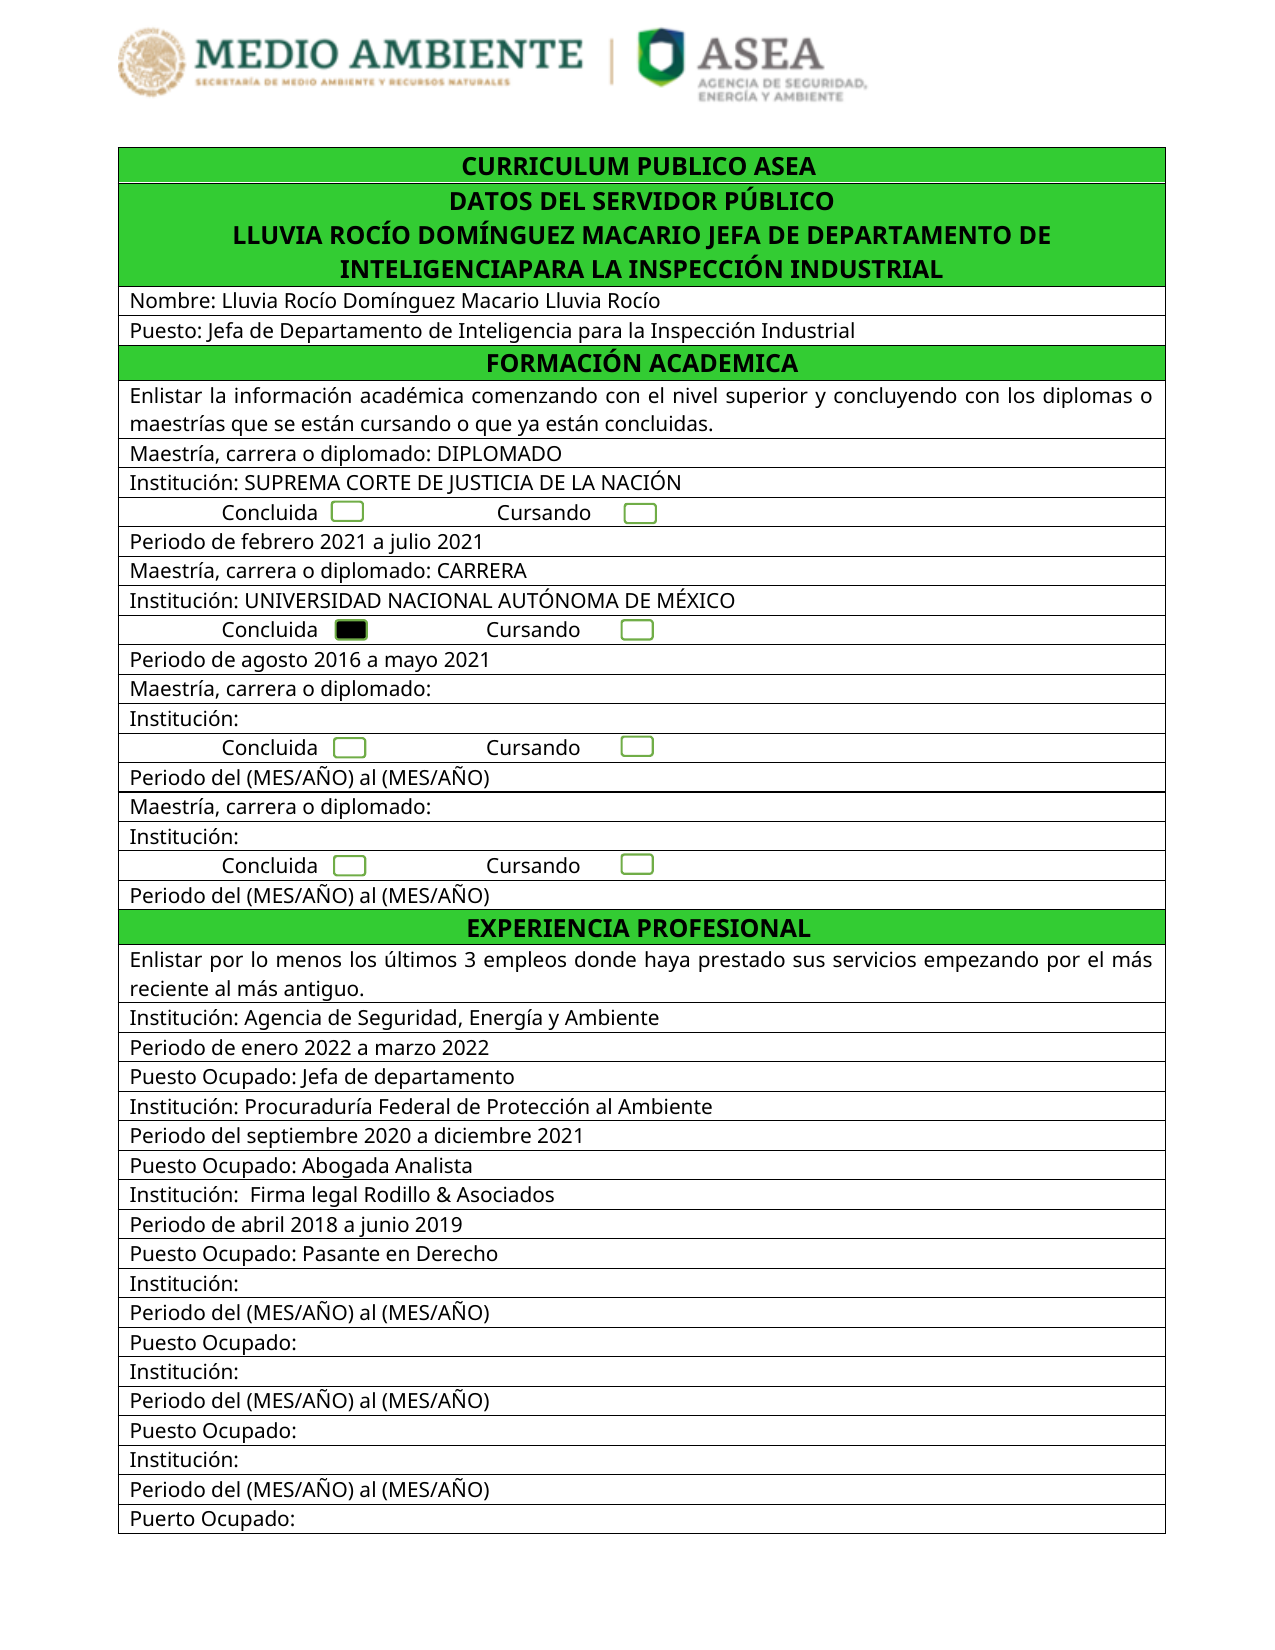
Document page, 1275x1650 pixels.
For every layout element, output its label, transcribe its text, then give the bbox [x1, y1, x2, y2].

table_cell Puesto Ocupado: [119, 1416, 1165, 1444]
table_cell Periodo del (MES/AÑO) al (MES/AÑO) [119, 1475, 1165, 1503]
table_cell Periodo de abril 2018 a junio 2019 [119, 1210, 1165, 1238]
table_cell Enlistar por lo menos los últimos 3 empleos donde haya prestado sus servicios empezando por el más reciente al más antiguo. [119, 945, 1165, 1002]
table_cell Institución: [119, 704, 1165, 732]
table_cell Periodo de enero 2022 a marzo 2022 [119, 1033, 1165, 1061]
table_cell DATOS DEL SERVIDOR PÚBLICO LLUVIA ROCÍO DOMÍNGUEZ MACARIO JEFA DE DEPARTAMENTO DE INTELIGENCIAPARA LA INSPECCIÓN INDUSTRIAL [119, 184, 1165, 286]
table_cell Institución: [119, 822, 1165, 850]
table_cell Institución: [119, 1446, 1165, 1474]
table_cell Periodo del (MES/AÑO) al (MES/AÑO) [119, 1387, 1165, 1415]
table_cell Puerto Ocupado: [119, 1505, 1165, 1533]
table_cell Periodo de agosto 2016 a mayo 2021 [119, 645, 1165, 673]
table_cell Periodo de febrero 2021 a julio 2021 [119, 527, 1165, 556]
table_cell Institución: [119, 1269, 1165, 1297]
table_cell EXPERIENCIA PROFESIONAL [119, 910, 1165, 944]
table_cell Institución: Firma legal Rodillo & Asociados [119, 1180, 1165, 1209]
table_cell Enlistar la información académica comenzando con el nivel superior y concluyendo con los diplomas o maestrías que se están cursando o que ya están concluidas. [119, 381, 1165, 438]
table_cell Institución: [119, 1357, 1165, 1386]
table_cell FORMACIÓN ACADEMICA [119, 346, 1165, 380]
table_cell Puesto Ocupado: Jefa de departamento [119, 1062, 1165, 1091]
table_cell Maestría, carrera o diplomado: [119, 675, 1165, 703]
table_cell Maestría, carrera o diplomado: [119, 793, 1165, 821]
table_header CURRICULUM PUBLICO ASEA [119, 148, 1165, 182]
table_cell Puesto: Jefa de Departamento de Inteligencia para la Inspección Industrial [119, 316, 1165, 344]
table_cell Concluida Cursando [119, 734, 1165, 762]
table_cell Institución: Agencia de Seguridad, Energía y Ambiente [119, 1003, 1165, 1032]
table_cell Institución: Procuraduría Federal de Protección al Ambiente [119, 1092, 1165, 1120]
table_cell Periodo del (MES/AÑO) al (MES/AÑO) [119, 763, 1165, 791]
table_cell Concluida Cursando [119, 498, 1165, 526]
table_cell Institución: UNIVERSIDAD NACIONAL AUTÓNOMA DE MÉXICO [119, 586, 1165, 614]
table_cell Nombre: Lluvia Rocío Domínguez Macario Lluvia Rocío [119, 287, 1165, 315]
table_cell Periodo del septiembre 2020 a diciembre 2021 [119, 1121, 1165, 1150]
table_cell Puesto Ocupado: Abogada Analista [119, 1151, 1165, 1179]
table_cell Puesto Ocupado: Pasante en Derecho [119, 1239, 1165, 1268]
table_cell Maestría, carrera o diplomado: CARRERA [119, 557, 1165, 585]
table_cell Periodo del (MES/AÑO) al (MES/AÑO) [119, 1298, 1165, 1327]
table_cell Puesto Ocupado: [119, 1328, 1165, 1356]
table_cell Periodo del (MES/AÑO) al (MES/AÑO) [119, 881, 1165, 909]
table_cell Concluida Cursando [119, 616, 1165, 644]
table_cell Concluida Cursando [119, 851, 1165, 880]
table_cell Maestría, carrera o diplomado: DIPLOMADO [119, 439, 1165, 467]
table_cell Institución: SUPREMA CORTE DE JUSTICIA DE LA NACIÓN [119, 468, 1165, 497]
